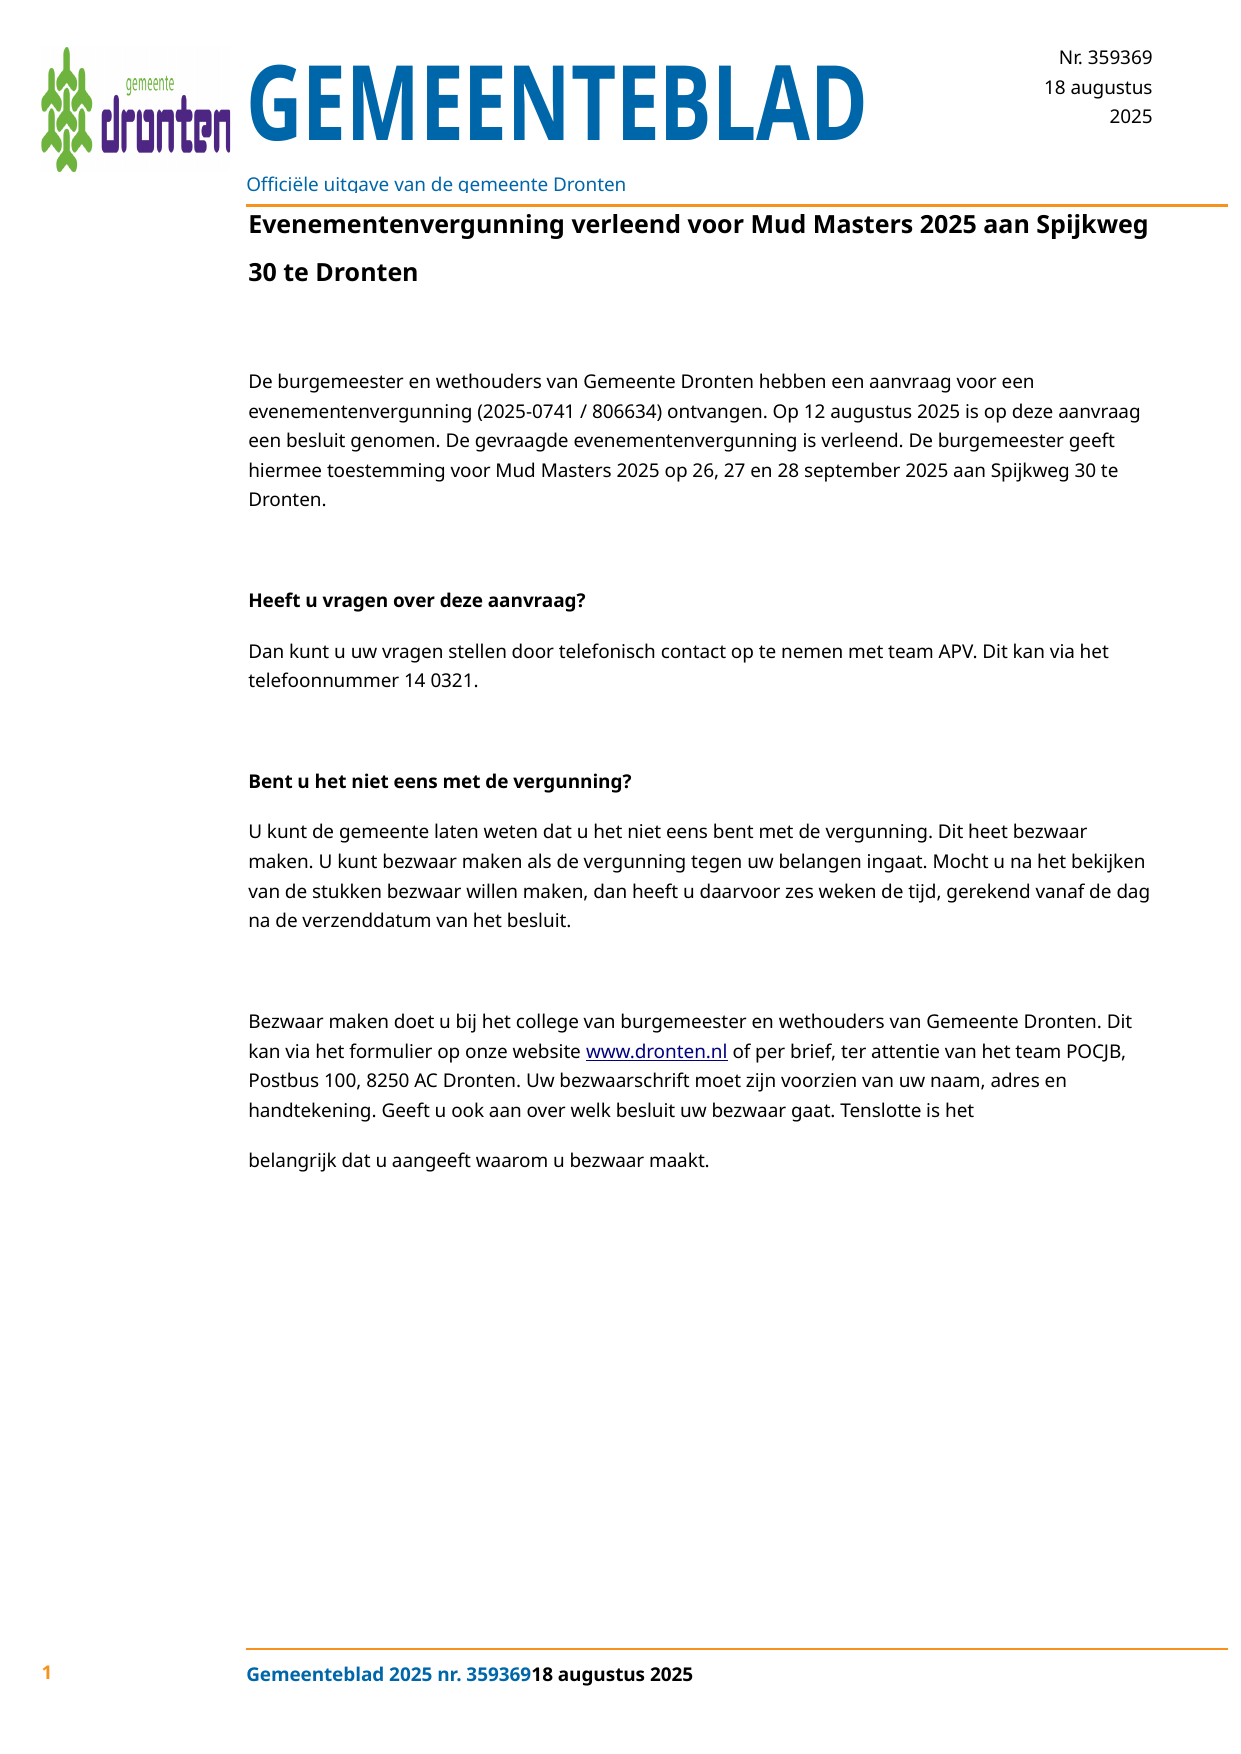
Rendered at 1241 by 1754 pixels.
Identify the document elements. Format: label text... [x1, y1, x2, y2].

text belangrijk dat u aangeeft waarom u bezwaar maakt. [248, 1147, 1152, 1173]
text Evenementenvergunning verleend voor Mud Masters 2025 aan Spijkweg 30 te Dronten [248, 207, 1152, 288]
text Dan kunt u uw vragen stellen door telefonisch contact op te nemen met team APV. Dit kan via het telefoonnummer 14 0321. [248, 638, 1152, 693]
text Bezwaar maken doet u bij het college van burgemeester en wethouders van Gemeente Dronten. Dit kan via het formulier op onze website www.dronten.nl of per brief, ter attentie van het team POCJB, Postbus 100, 8250 AC Dronten. Uw bezwaarschrift moet zijn voorzien van uw naam, adres en handtekening. Geeft u ook aan over welk besluit uw bezwaar gaat. Tenslotte is het [248, 1008, 1152, 1123]
text De burgemeester en wethouders van Gemeente Dronten hebben een aanvraag voor een evenementenvergunning (2025-0741 / 806634) ontvangen. Op 12 augustus 2025 is op deze aanvraag een besluit genomen. De gevraagde evenementenvergunning is verleend. De burgemeester geeft hiermee toestemming voor Mud Masters 2025 op 26, 27 en 28 september 2025 aan Spijkweg 30 te Dronten. [248, 368, 1152, 512]
text Heeft u vragen over deze aanvraag? [248, 587, 1152, 613]
text Bent u het niet eens met de vergunning? [248, 768, 1152, 794]
picture [41, 47, 231, 172]
text U kunt de gemeente laten weten dat u het niet eens bent met de vergunning. Dit heet bezwaar maken. U kunt bezwaar maken als de vergunning tegen uw belangen ingaat. Mocht u na het bekijken van de stukken bezwaar willen maken, dan heeft u daarvoor zes weken de tijd, gerekend vanaf de dag na de verzenddatum van het besluit. [248, 819, 1152, 933]
